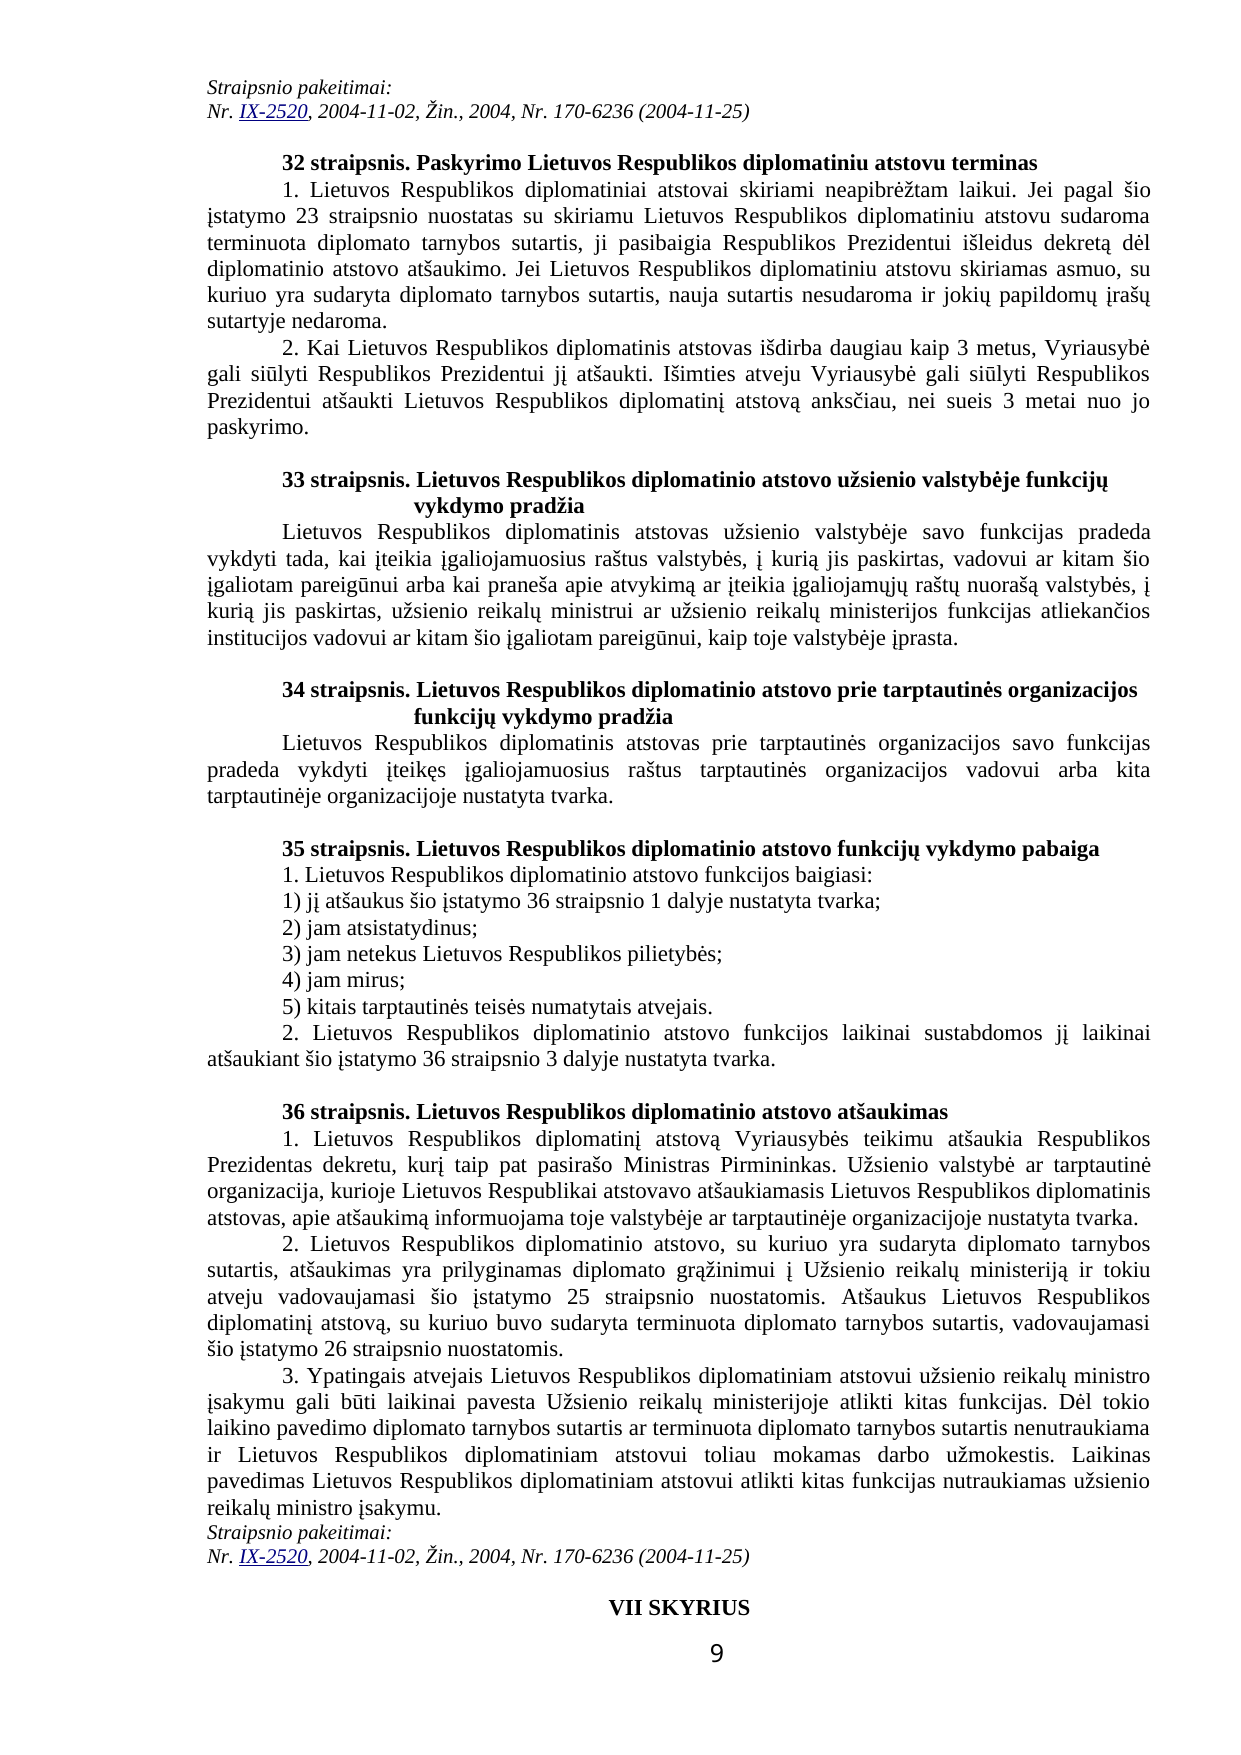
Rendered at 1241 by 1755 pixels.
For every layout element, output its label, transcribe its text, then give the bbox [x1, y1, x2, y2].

text 2. Kai Lietuvos Respublikos diplomatinis atstovas išdirba daugiau kaip 3 metus, Vyriausybė gali siūlyti Respublikos Prezidentui jį atšaukti. Išimties atveju Vyriausybė gali siūlyti Respublikos Prezidentui atšaukti Lietuvos Respublikos diplomatinį atstovą anksčiau, nei sueis 3 metai nuo jo paskyrimo. [207, 334, 1152, 439]
text 2. Lietuvos Respublikos diplomatinio atstovo funkcijos laikinai sustabdomos jį laikinai atšaukiant šio įstatymo 36 straipsnio 3 dalyje nustatyta tvarka. [207, 1019, 1152, 1072]
text Nr. IX-2520, 2004-11-02, Žin., 2004, Nr. 170-6236 (2004-11-25) [207, 99, 1152, 123]
text 35 straipsnis. Lietuvos Respublikos diplomatinio atstovo funkcijų vykdymo pabaiga [282, 835, 1152, 861]
text 2. Lietuvos Respublikos diplomatinio atstovo, su kuriuo yra sudaryta diplomato tarnybos sutartis, atšaukimas yra prilyginamas diplomato grąžinimui į Užsienio reikalų ministeriją ir tokiu atveju vadovaujamasi šio įstatymo 25 straipsnio nuostatomis. Atšaukus Lietuvos Respublikos diplomatinį atstovą, su kuriuo buvo sudaryta terminuota diplomato tarnybos sutartis, vadovaujamasi šio įstatymo 26 straipsnio nuostatomis. [207, 1230, 1152, 1362]
text 34 straipsnis. Lietuvos Respublikos diplomatinio atstovo prie tarptautinės organizacijos [282, 677, 1152, 703]
text 33 straipsnis. Lietuvos Respublikos diplomatinio atstovo užsienio valstybėje funkcijų [282, 466, 1152, 492]
text 1) jį atšaukus šio įstatymo 36 straipsnio 1 dalyje nustatyta tvarka; [207, 887, 1152, 914]
text 2) jam atsistatydinus; [207, 914, 1152, 940]
text 1. Lietuvos Respublikos diplomatinio atstovo funkcijos baigiasi: [207, 861, 1152, 887]
text Lietuvos Respublikos diplomatinis atstovas užsienio valstybėje savo funkcijas pradeda vykdyti tada, kai įteikia įgaliojamuosius raštus valstybės, į kurią jis paskirtas, vadovui ar kitam šio įgaliotam pareigūnui arba kai praneša apie atvykimą ar įteikia įgaliojamųjų raštų nuorašą valstybės, į kurią jis paskirtas, užsienio reikalų ministrui ar užsienio reikalų ministerijos funkcijas atliekančios institucijos vadovui ar kitam šio įgaliotam pareigūnui, kaip toje valstybėje įprasta. [207, 518, 1152, 650]
text 4) jam mirus; [207, 966, 1152, 993]
text Straipsnio pakeitimai: [207, 1520, 1152, 1544]
text Lietuvos Respublikos diplomatinis atstovas prie tarptautinės organizacijos savo funkcijas pradeda vykdyti įteikęs įgaliojamuosius raštus tarptautinės organizacijos vadovui arba kita tarptautinėje organizacijoje nustatyta tvarka. [207, 729, 1152, 808]
text Nr. IX-2520, 2004-11-02, Žin., 2004, Nr. 170-6236 (2004-11-25) [207, 1544, 1152, 1568]
text 5) kitais tarptautinės teisės numatytais atvejais. [207, 993, 1152, 1019]
text funkcijų vykdymo pradžia [413, 703, 1152, 729]
text 32 straipsnis. Paskyrimo Lietuvos Respublikos diplomatiniu atstovu terminas [207, 149, 1152, 176]
text VII SKYRIUS [207, 1594, 1152, 1621]
text 36 straipsnis. Lietuvos Respublikos diplomatinio atstovo atšaukimas [207, 1098, 1152, 1124]
text vykdymo pradžia [413, 492, 1152, 518]
text 3. Ypatingais atvejais Lietuvos Respublikos diplomatiniam atstovui užsienio reikalų ministro įsakymu gali būti laikinai pavesta Užsienio reikalų ministerijoje atlikti kitas funkcijas. Dėl tokio laikino pavedimo diplomato tarnybos sutartis ar terminuota diplomato tarnybos sutartis nenutraukiama ir Lietuvos Respublikos diplomatiniam atstovui toliau mokamas darbo užmokestis. Laikinas pavedimas Lietuvos Respublikos diplomatiniam atstovui atlikti kitas funkcijas nutraukiamas užsienio reikalų ministro įsakymu. [207, 1362, 1152, 1520]
text 3) jam netekus Lietuvos Respublikos pilietybės; [207, 940, 1152, 966]
text 1. Lietuvos Respublikos diplomatinį atstovą Vyriausybės teikimu atšaukia Respublikos Prezidentas dekretu, kurį taip pat pasirašo Ministras Pirmininkas. Užsienio valstybė ar tarptautinė organizacija, kurioje Lietuvos Respublikai atstovavo atšaukiamasis Lietuvos Respublikos diplomatinis atstovas, apie atšaukimą informuojama toje valstybėje ar tarptautinėje organizacijoje nustatyta tvarka. [207, 1124, 1152, 1230]
text Straipsnio pakeitimai: [207, 75, 1152, 99]
text 1. Lietuvos Respublikos diplomatiniai atstovai skiriami neapibrėžtam laikui. Jei pagal šio įstatymo 23 straipsnio nuostatas su skiriamu Lietuvos Respublikos diplomatiniu atstovu sudaroma terminuota diplomato tarnybos sutartis, ji pasibaigia Respublikos Prezidentui išleidus dekretą dėl diplomatinio atstovo atšaukimo. Jei Lietuvos Respublikos diplomatiniu atstovu skiriamas asmuo, su kuriuo yra sudaryta diplomato tarnybos sutartis, nauja sutartis nesudaroma ir jokių papildomų įrašų sutartyje nedaroma. [207, 176, 1152, 334]
